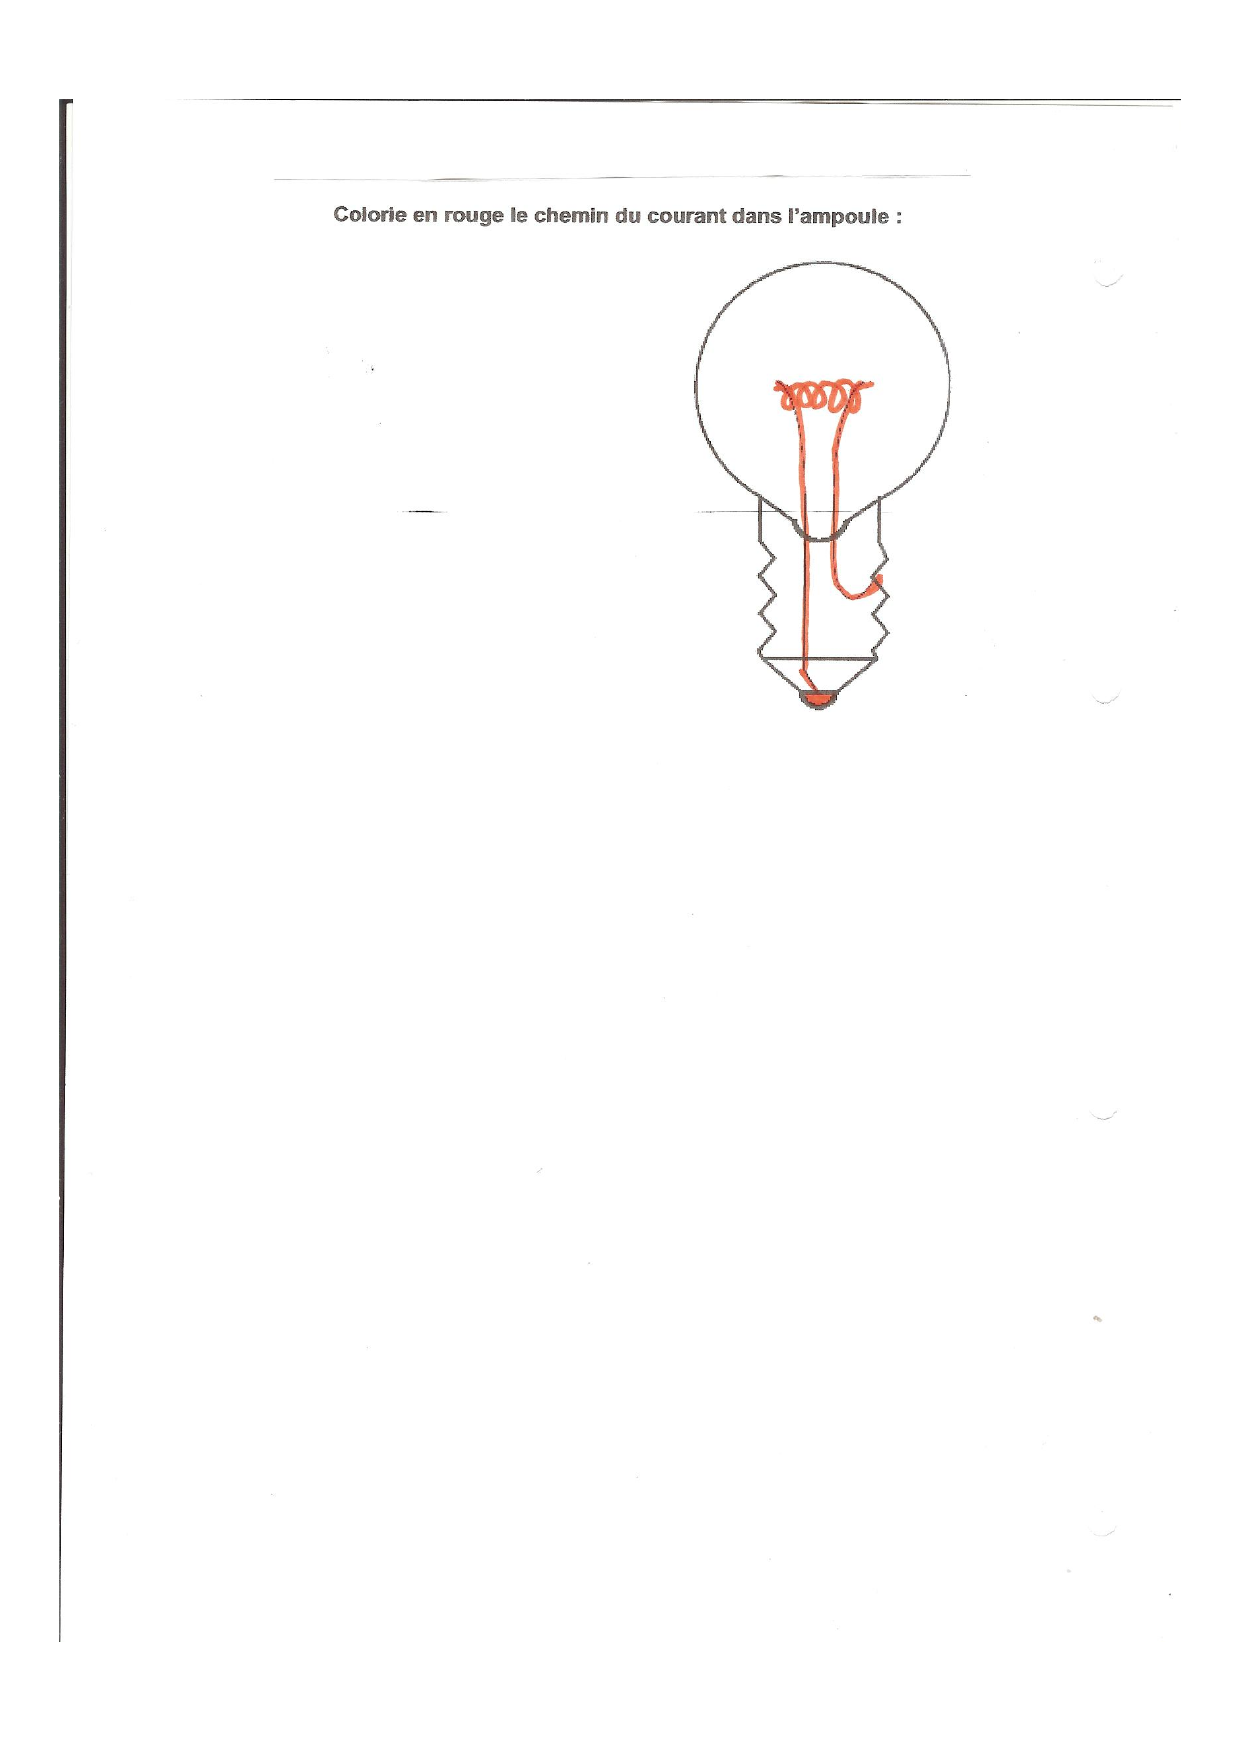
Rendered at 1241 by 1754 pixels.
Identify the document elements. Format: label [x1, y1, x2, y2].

picture [59, 99, 1181, 1642]
